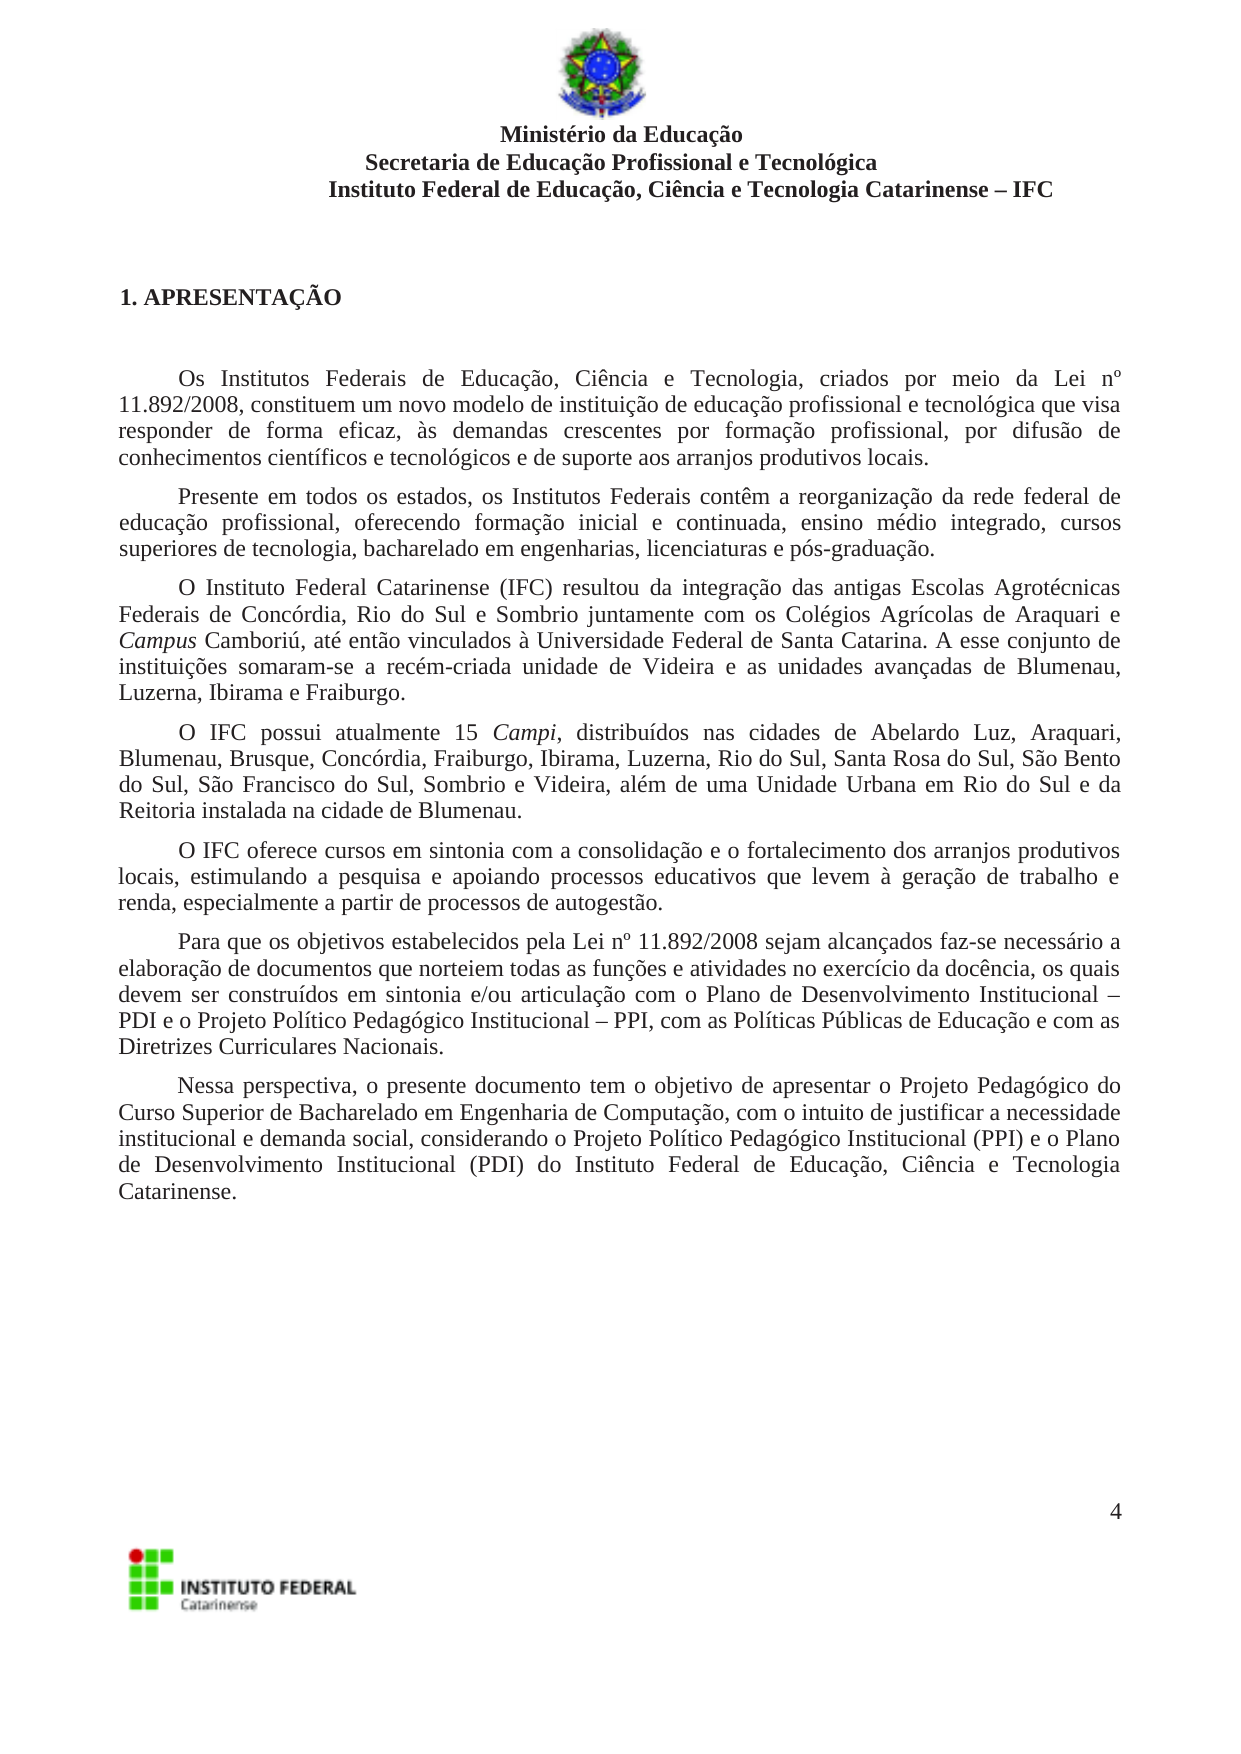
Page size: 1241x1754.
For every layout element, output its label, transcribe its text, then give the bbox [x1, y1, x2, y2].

text 4 [116, 1497, 1122, 1524]
text O IFC oferece cursos em sintonia com a consolidação e o fortalecimento dos arranjos produtivos locais, estimulando a pesquisa e apoiando processos educativos que levem à geração de trabalho e renda, especialmente a partir de processos de autogestão. [118, 837, 1122, 916]
text Instituto Federal de Educação, Ciência e Tecnologia Catarinense – IFC [116, 175, 1054, 203]
text O Instituto Federal Catarinense (IFC) resultou da integração das antigas Escolas Agrotécnicas Federais de Concórdia, Rio do Sul e Sombrio juntamente com os Colégios Agrícolas de Araquari e Campus Camboriú, até então vinculados à Universidade Federal de Santa Catarina. A esse conjunto de instituições somaram-se a recém-criada unidade de Videira e as unidades avançadas de Blumenau, Luzerna, Ibirama e Fraiburgo. [118, 575, 1123, 706]
text 1. APRESENTAÇÃO [119, 282, 1127, 310]
text Os Institutos Federais de Educação, Ciência e Tecnologia, criados por meio da Lei nº 11.892/2008, constituem um novo modelo de instituição de educação profissional e tecnológica que visa responder de forma eficaz, às demandas crescentes por formação profissional, por difusão de conhecimentos científicos e tecnológicos e de suporte aos arranjos produtivos locais. [118, 365, 1123, 470]
text Para que os objetivos estabelecidos pela Lei nº 11.892/2008 sejam alcançados faz-se necessário a elaboração de documentos que norteiem todas as funções e atividades no exercício da docência, os quais devem ser construídos em sintonia e/ou articulação com o Plano de Desenvolvimento Institucional – PDI e o Projeto Político Pedagógico Institucional – PPI, com as Políticas Públicas de Educação e com as Diretrizes Curriculares Nacionais. [118, 929, 1123, 1060]
text Secretaria de Educação Profissional e Tecnológica [116, 147, 1127, 175]
text Presente em todos os estados, os Institutos Federais contêm a reorganização da rede federal de educação profissional, oferecendo formação inicial e continuada, ensino médio integrado, cursos superiores de tecnologia, bacharelado em engenharias, licenciaturas e pós-graduação. [119, 483, 1123, 562]
text Ministério da Educação [116, 120, 1127, 147]
picture [555, 28, 647, 120]
picture [117, 1539, 367, 1623]
text Nessa perspectiva, o presente documento tem o objetivo de apresentar o Projeto Pedagógico do Curso Superior de Bacharelado em Engenharia de Computação, com o intuito de justificar a necessidade institucional e demanda social, considerando o Projeto Político Pedagógico Institucional (PPI) e o Plano de Desenvolvimento Institucional (PDI) do Instituto Federal de Educação, Ciência e Tecnologia Catarinense. [118, 1073, 1122, 1204]
text O IFC possui atualmente 15 Campi, distribuídos nas cidades de Abelardo Luz, Araquari, Blumenau, Brusque, Concórdia, Fraiburgo, Ibirama, Luzerna, Rio do Sul, Santa Rosa do Sul, São Bento do Sul, São Francisco do Sul, Sombrio e Videira, além de uma Unidade Urbana em Rio do Sul e da Reitoria instalada na cidade de Blumenau. [118, 719, 1123, 824]
